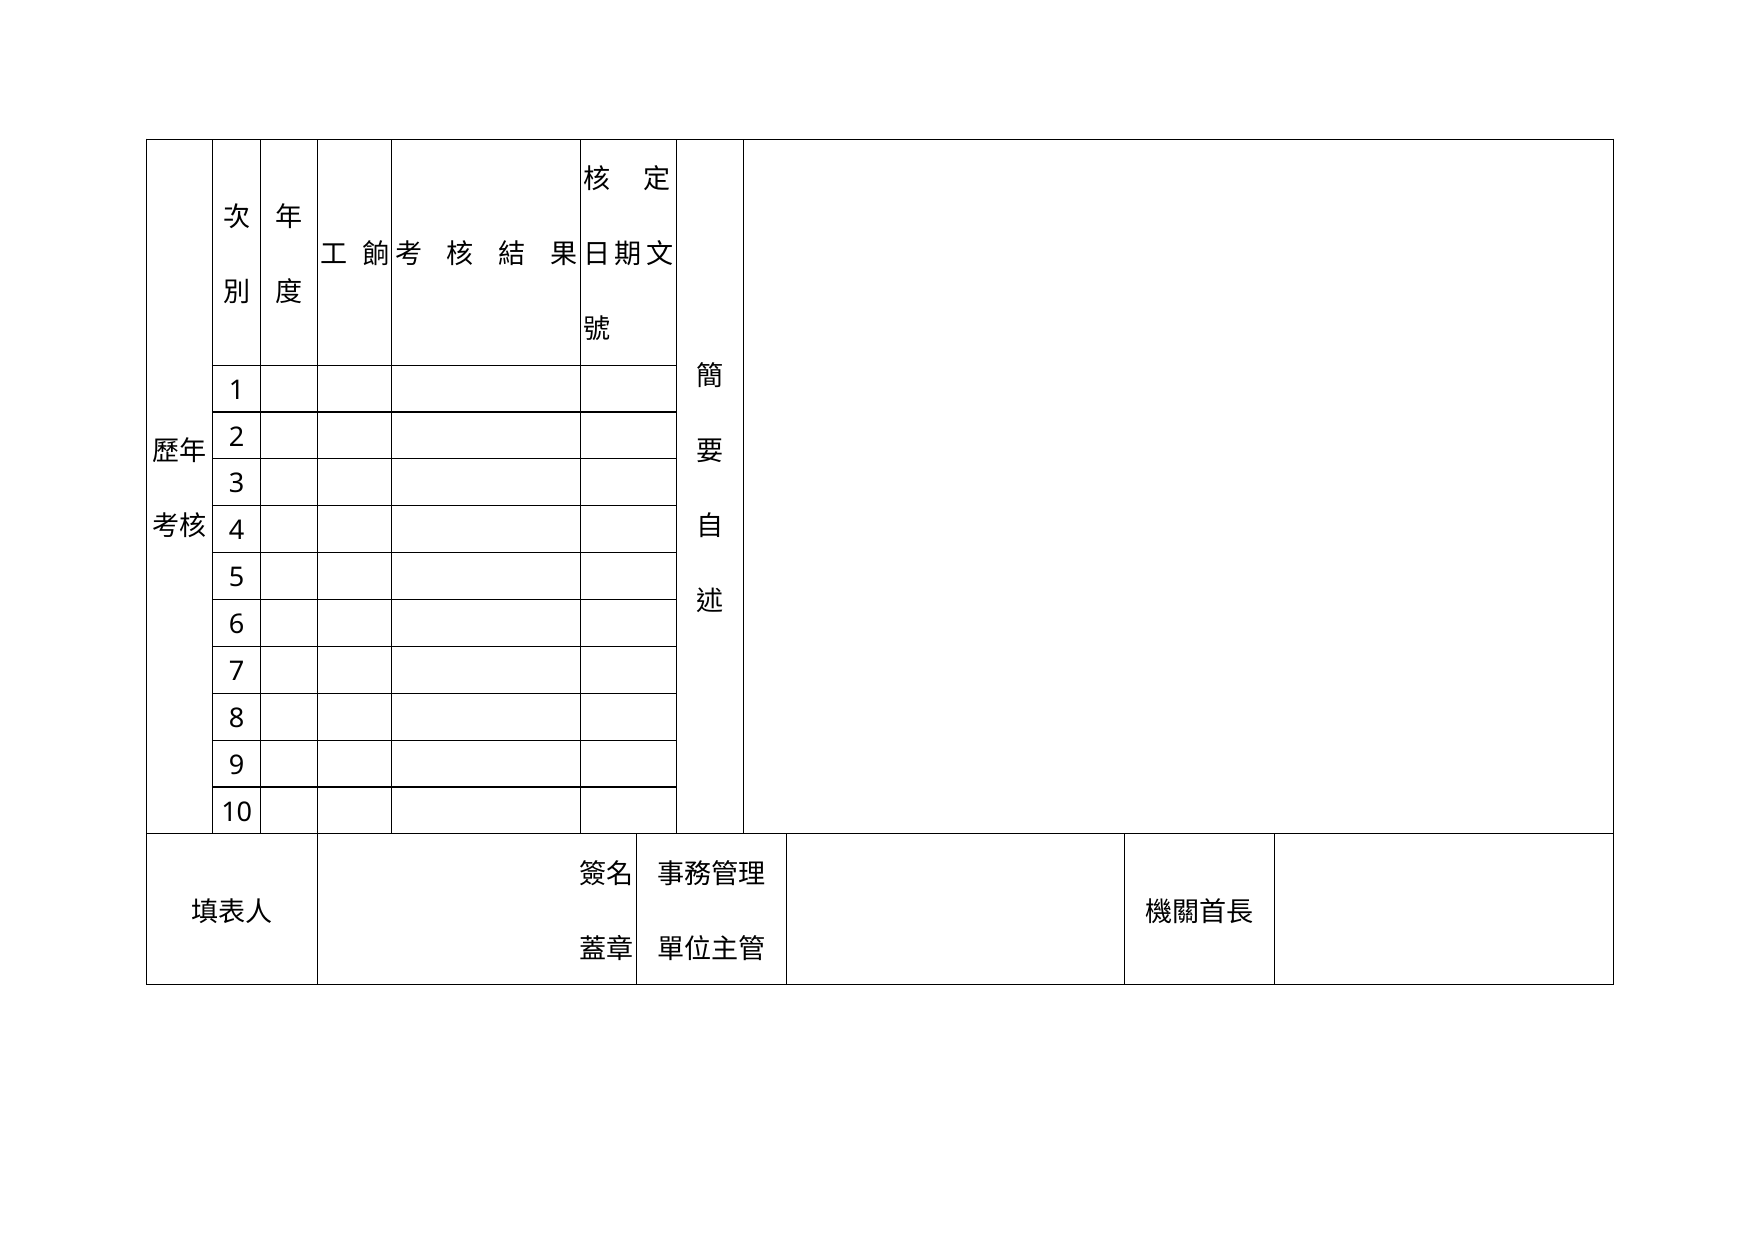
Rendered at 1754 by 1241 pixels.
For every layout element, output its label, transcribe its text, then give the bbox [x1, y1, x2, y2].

table_cell [261, 506, 317, 552]
table_cell 4 [213, 506, 260, 552]
table_cell 填表人 [147, 834, 317, 984]
table_cell [261, 788, 317, 833]
table_cell [261, 694, 317, 739]
table_cell [318, 413, 391, 458]
table_cell 機關首長 [1125, 834, 1274, 984]
table_cell [581, 553, 676, 599]
table_cell 次別 [213, 140, 260, 364]
table_cell [318, 694, 391, 739]
table_cell [261, 553, 317, 599]
table_cell 年度 [261, 140, 317, 364]
table_cell [581, 741, 676, 786]
table_cell 歷年 考核 [147, 140, 212, 833]
table_cell [392, 600, 580, 646]
table_cell 10 [213, 788, 260, 833]
table_cell [318, 741, 391, 786]
table_cell [581, 506, 676, 552]
table_cell 簡 要 自 述 [677, 140, 743, 833]
table_cell 核定 日期文號 [581, 140, 676, 364]
table_cell [581, 413, 676, 458]
table_cell [261, 600, 317, 646]
table_cell [392, 788, 580, 833]
table_cell [318, 553, 391, 599]
table_cell [261, 366, 317, 411]
table_cell [392, 741, 580, 786]
table_cell [318, 788, 391, 833]
table_cell 事務管理 單位主管 [637, 834, 786, 984]
table_cell [787, 834, 1124, 984]
table_cell 工餉 [318, 140, 391, 364]
table_cell 簽名 蓋章 [318, 834, 636, 984]
table_cell [581, 459, 676, 505]
table_cell [261, 459, 317, 505]
table_cell 2 [213, 413, 260, 458]
table_cell [261, 741, 317, 786]
table_cell [581, 600, 676, 646]
table_cell [581, 694, 676, 739]
table_cell 考核結果 [392, 140, 580, 364]
table_cell [318, 600, 391, 646]
table_cell 3 [213, 459, 260, 505]
table_cell [392, 413, 580, 458]
table_cell [392, 647, 580, 693]
table_cell 1 [213, 366, 260, 411]
table_cell [392, 694, 580, 739]
table_cell 8 [213, 694, 260, 739]
table_cell [261, 413, 317, 458]
table_cell 7 [213, 647, 260, 693]
table_cell [392, 506, 580, 552]
table_cell [318, 506, 391, 552]
table_cell 9 [213, 741, 260, 786]
table_cell [581, 647, 676, 693]
table_cell [581, 788, 676, 833]
table_cell [392, 553, 580, 599]
table_cell [744, 140, 1613, 833]
table_cell [318, 366, 391, 411]
table_cell [1275, 834, 1613, 984]
table_cell [318, 647, 391, 693]
table_cell [261, 647, 317, 693]
table_cell [318, 459, 391, 505]
table_cell [392, 366, 580, 411]
table_cell [392, 459, 580, 505]
table_cell 6 [213, 600, 260, 646]
table_cell 5 [213, 553, 260, 599]
table_cell [581, 366, 676, 411]
